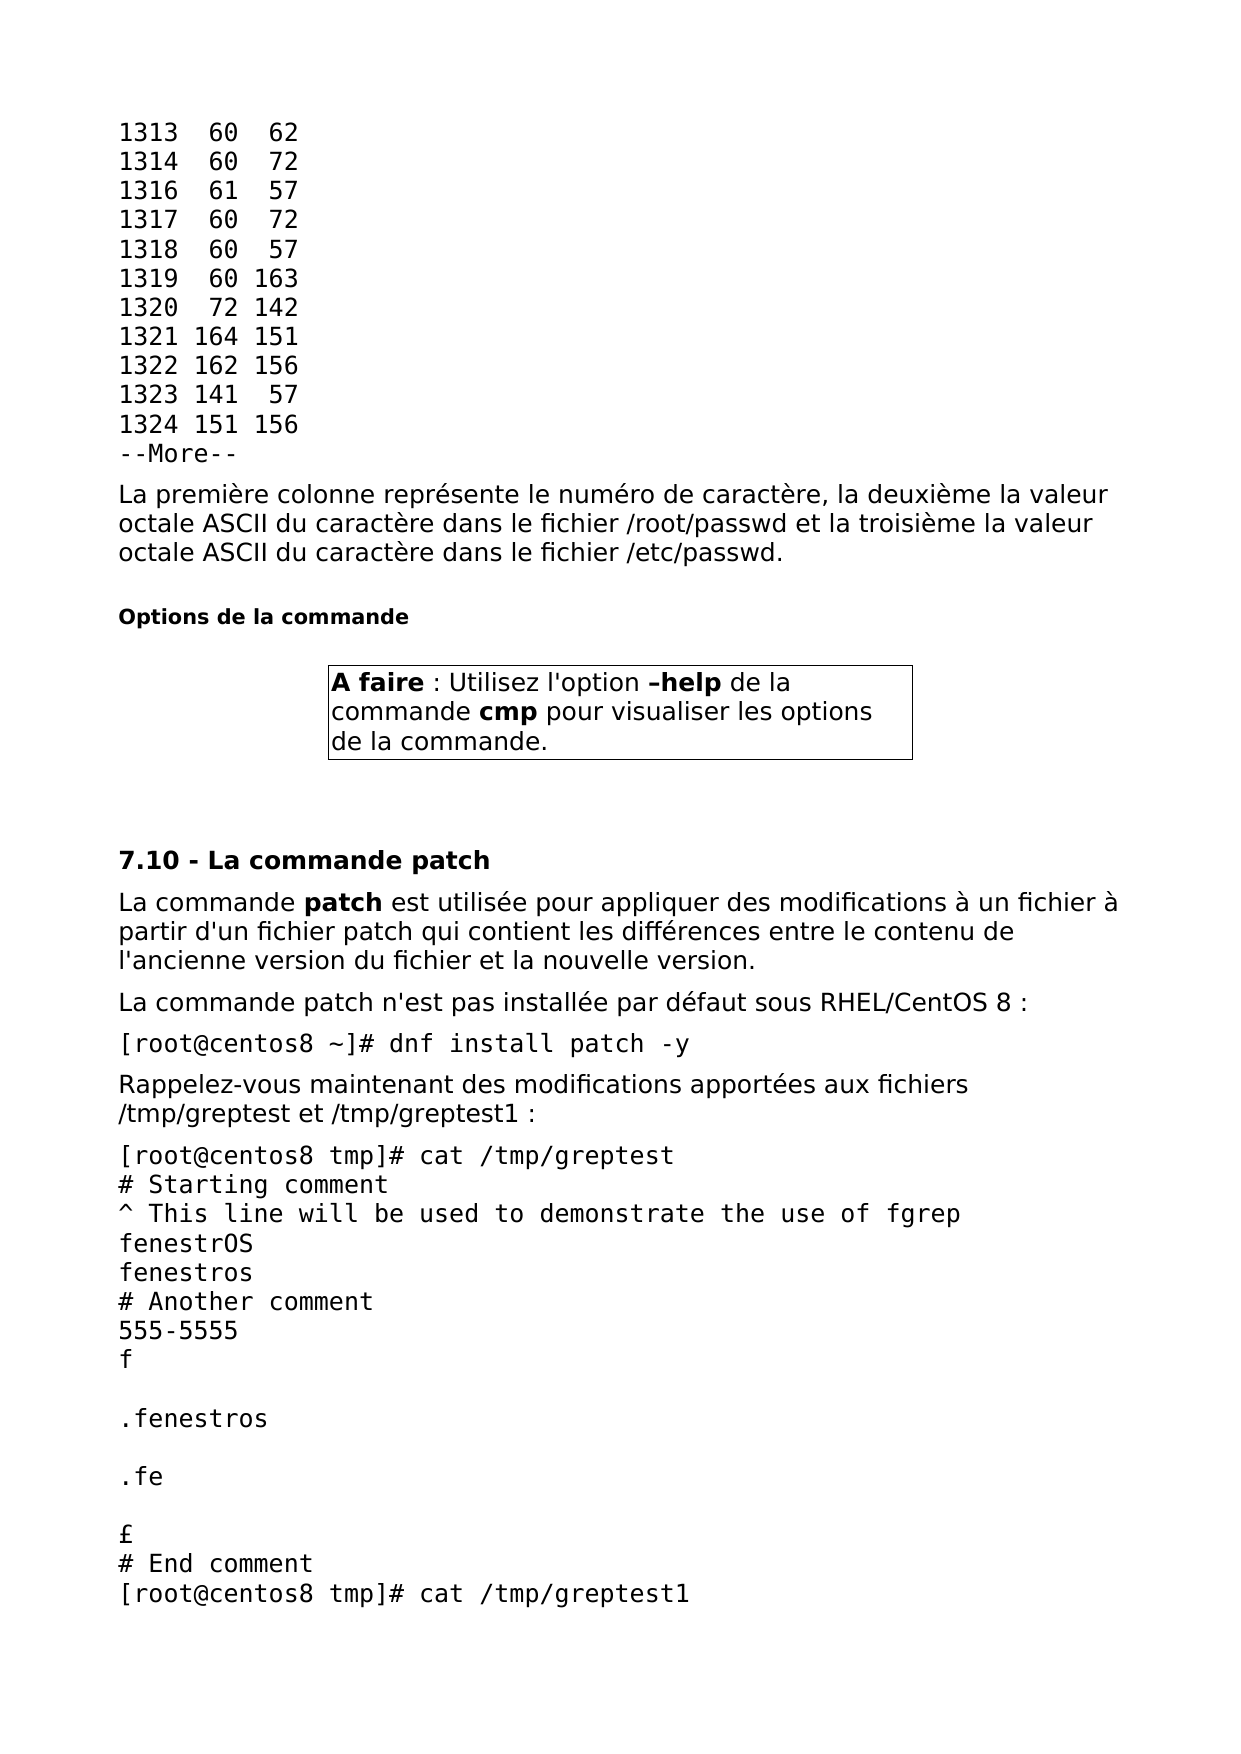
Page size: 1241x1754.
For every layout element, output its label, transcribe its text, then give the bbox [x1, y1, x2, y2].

text [root@centos8 ~]# dnf install patch -y [118, 1029, 1122, 1059]
text 1313 60 62 1314 60 72 1316 61 57 1317 60 72 1318 60 57 1319 60 163 1320 72 142 1321 164 151 1322 162 156 1323 141 57 1324 151 156 --More-- [118, 118, 1122, 468]
subtitle 7.10 - La commande patch [118, 846, 1122, 875]
subtitle Options de la commande [118, 605, 1122, 629]
text La première colonne représente le numéro de caractère, la deuxième la valeur octale ASCII du caractère dans le fichier /root/passwd et la troisième la valeur octale ASCII du caractère dans le fichier /etc/passwd. [118, 480, 1122, 567]
text Rappelez-vous maintenant des modifications apportées aux fichiers /tmp/greptest et /tmp/greptest1 : [118, 1071, 1122, 1129]
table_header A faire : Utilisez l'option –help de la commande cmp pour visualiser les options de la commande. [329, 666, 912, 759]
text [root@centos8 tmp]# cat /tmp/greptest # Starting comment ^ This line will be used to demonstrate the use of fgrep fenestrOS fenestros # Another comment 555-5555 f .fenestros .fe £ # End comment [root@centos8 tmp]# cat /tmp/greptest1 [118, 1141, 1122, 1608]
text La commande patch n'est pas installée par défaut sous RHEL/CentOS 8 : [118, 988, 1122, 1017]
text La commande patch est utilisée pour appliquer des modifications à un fichier à partir d'un fichier patch qui contient les différences entre le contenu de l'ancienne version du fichier et la nouvelle version. [118, 888, 1122, 975]
